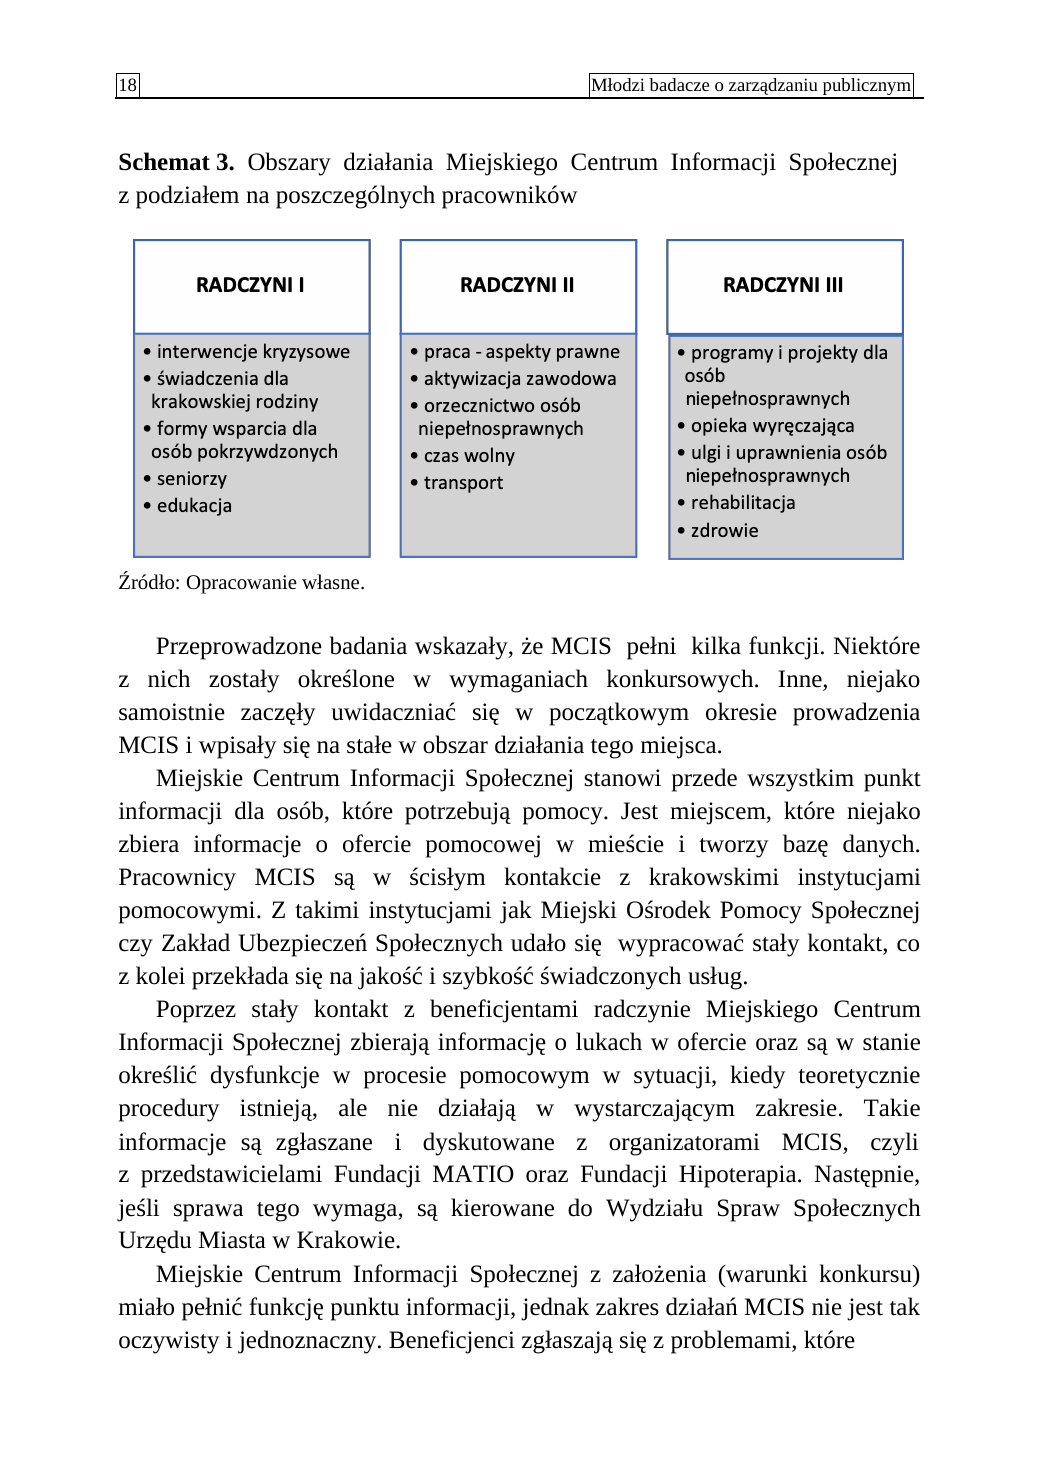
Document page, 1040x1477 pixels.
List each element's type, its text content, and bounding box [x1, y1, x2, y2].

picture [132, 238, 905, 560]
text Schemat 3. Obszary działania Miejskiego Centrum Informacji Społecznej z podziałem na poszczególnych pracowników [118, 147, 907, 209]
text Przeprowadzone badania wskazały, że MCIS pełni kilka funkcji. Niektóre z nich zostały określone w wymaganiach konkursowych. Inne, niejako samoistnie zaczęły uwidaczniać się w początkowym okresie prowadzenia MCIS i wpisały się na stałe w obszar działania tego miejsca. [118, 631, 921, 759]
text Źródło: Opracowanie własne. [118, 244, 933, 594]
text Poprzez stały kontakt z beneficjentami radczynie Miejskiego Centrum Informacji Społecznej zbierają informację o lukach w ofercie oraz są w stanie określić dysfunkcje w procesie pomocowym w sytuacji, kiedy teoretycznie procedury istnieją, ale nie działają w wystarczającym zakresie. Takie informacje są zgłaszane i dyskutowane z organizatorami MCIS, czyli z przedstawicielami Fundacji MATIO oraz Fundacji Hipoterapia. Następnie, jeśli sprawa tego wymaga, są kierowane do Wydziału Spraw Społecznych Urzędu Miasta w Krakowie. [118, 994, 921, 1254]
text Miejskie Centrum Informacji Społecznej z założenia (warunki konkursu) miało pełnić funkcję punktu informacji, jednak zakres działań MCIS nie jest tak oczywisty i jednoznaczny. Beneficjenci zgłaszają się z problemami, które [118, 1259, 921, 1353]
text Miejskie Centrum Informacji Społecznej stanowi przede wszystkim punkt informacji dla osób, które potrzebują pomocy. Jest miejscem, które niejako zbiera informacje o ofercie pomocowej w mieście i tworzy bazę danych. Pracownicy MCIS są w ścisłym kontakcie z krakowskimi instytucjami pomocowymi. Z takimi instytucjami jak Miejski Ośrodek Pomocy Społecznej czy Zakład Ubezpieczeń Społecznych udało się wypracować stały kontakt, co z kolei przekłada się na jakość i szybkość świadczonych usług. [118, 763, 922, 990]
